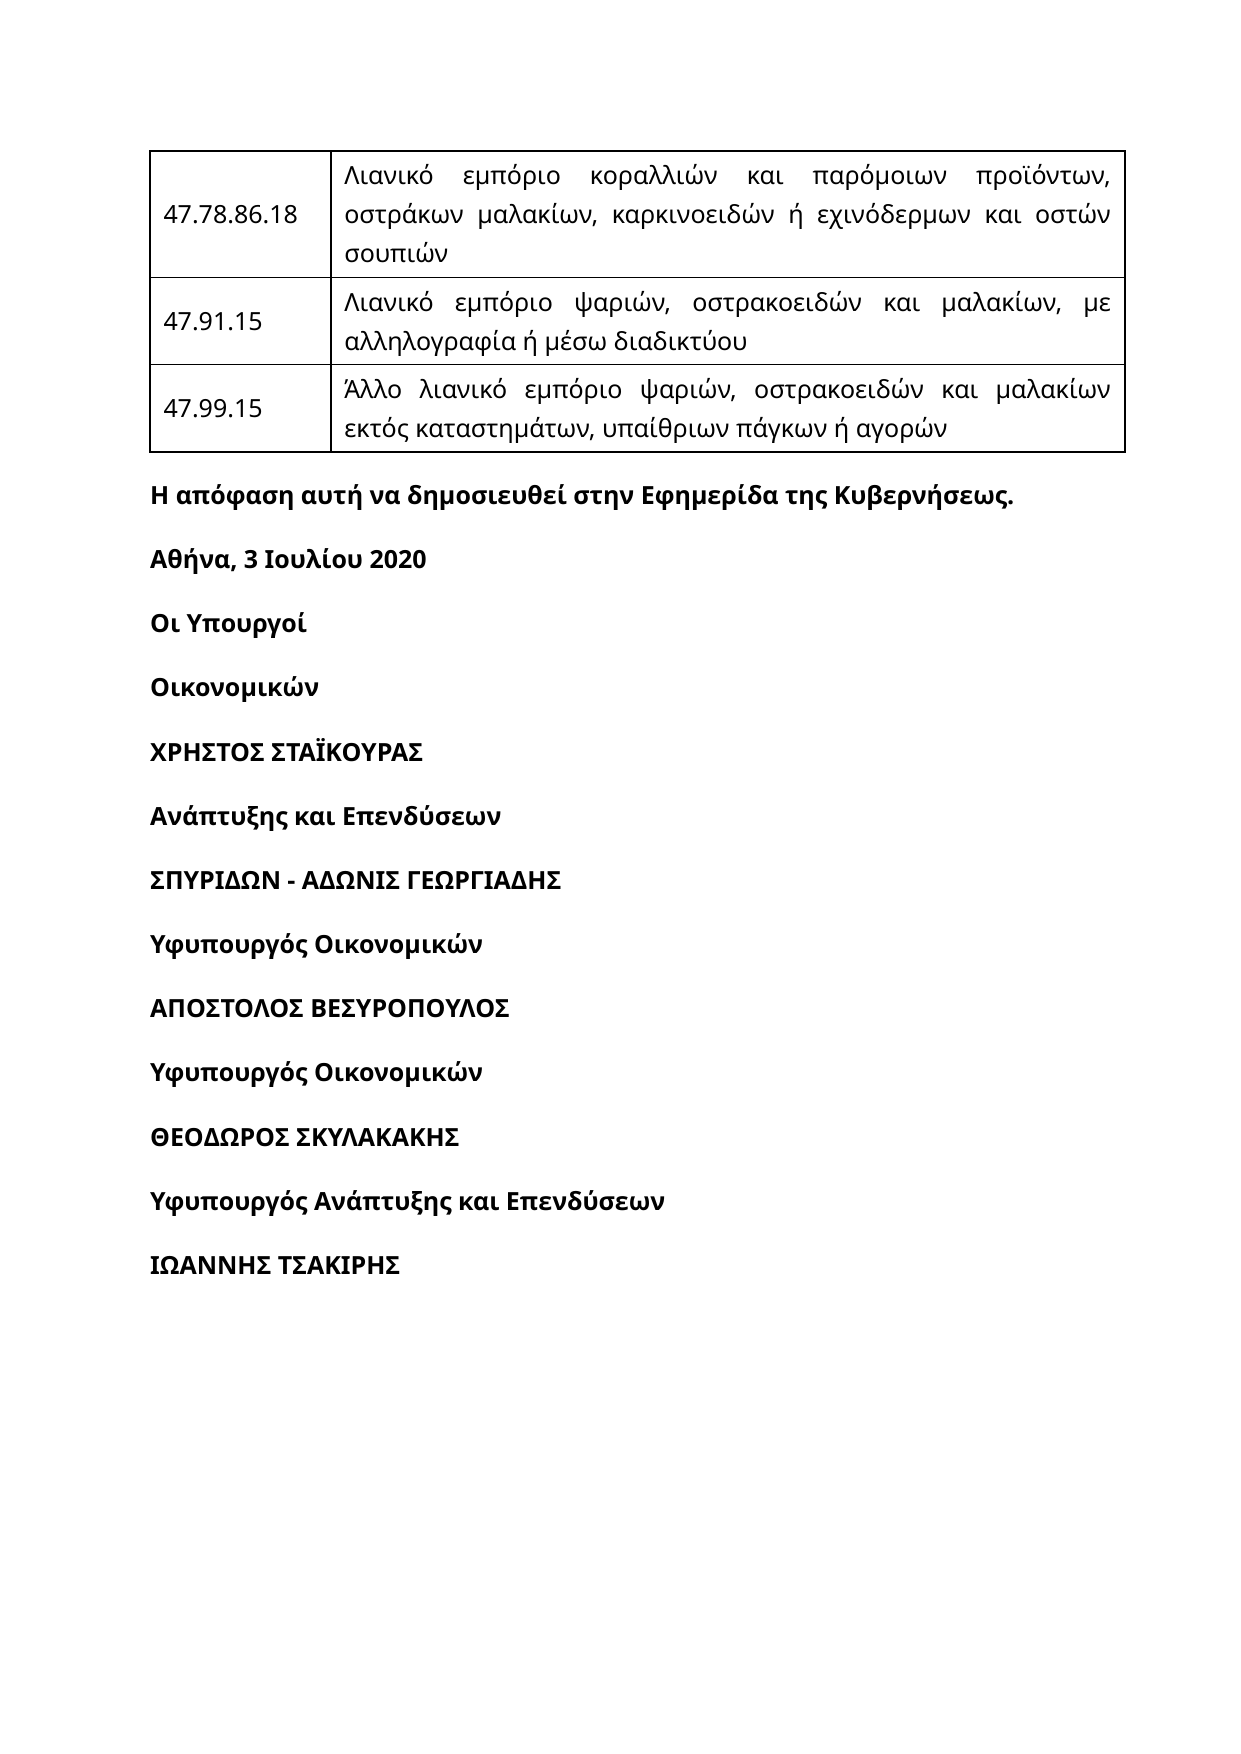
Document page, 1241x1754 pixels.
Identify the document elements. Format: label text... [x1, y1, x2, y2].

table_cell 47.91.15 [151, 278, 330, 364]
text ΧΡΗΣΤΟΣ ΣΤΑΪΚΟΥΡΑΣ [150, 734, 1090, 768]
table_cell Λιανικό εμπόριο ψαριών, οστρακοειδών και μαλακίων, με αλληλογραφία ή μέσω διαδικτύου [332, 278, 1124, 364]
text ΙΩΑΝΝΗΣ ΤΣΑΚΙΡΗΣ [150, 1248, 1090, 1282]
text Η απόφαση αυτή να δημοσιευθεί στην Εφημερίδα της Κυβερνήσεως. [150, 478, 1090, 512]
text ΘΕΟΔΩΡΟΣ ΣΚΥΛΑΚΑΚΗΣ [150, 1119, 1090, 1153]
table_cell Άλλο λιανικό εμπόριο ψαριών, οστρακοειδών και μαλακίων εκτός καταστημάτων, υπαίθριων πάγκων ή αγορών [332, 365, 1124, 451]
text Υφυπουργός Οικονομικών [150, 1055, 1090, 1089]
table_cell 47.78.86.18 [151, 152, 330, 276]
text Ανάπτυξης και Επενδύσεων [150, 798, 1090, 832]
text ΣΠΥΡΙΔΩΝ - ΑΔΩΝΙΣ ΓΕΩΡΓΙΑΔΗΣ [150, 863, 1090, 897]
text Οικονομικών [150, 670, 1090, 704]
table_cell Λιανικό εμπόριο κοραλλιών και παρόμοιων προϊόντων, οστράκων μαλακίων, καρκινοειδών ή εχινόδερμων και οστών σουπιών [332, 152, 1124, 276]
table_cell 47.99.15 [151, 365, 330, 451]
text Οι Υπουργοί [150, 606, 1090, 640]
text Αθήνα, 3 Ιουλίου 2020 [150, 542, 1090, 576]
text Υφυπουργός Ανάπτυξης και Επενδύσεων [150, 1183, 1090, 1217]
text ΑΠΟΣΤΟΛΟΣ ΒΕΣΥΡΟΠΟΥΛΟΣ [150, 991, 1090, 1025]
text Υφυπουργός Οικονομικών [150, 927, 1090, 961]
